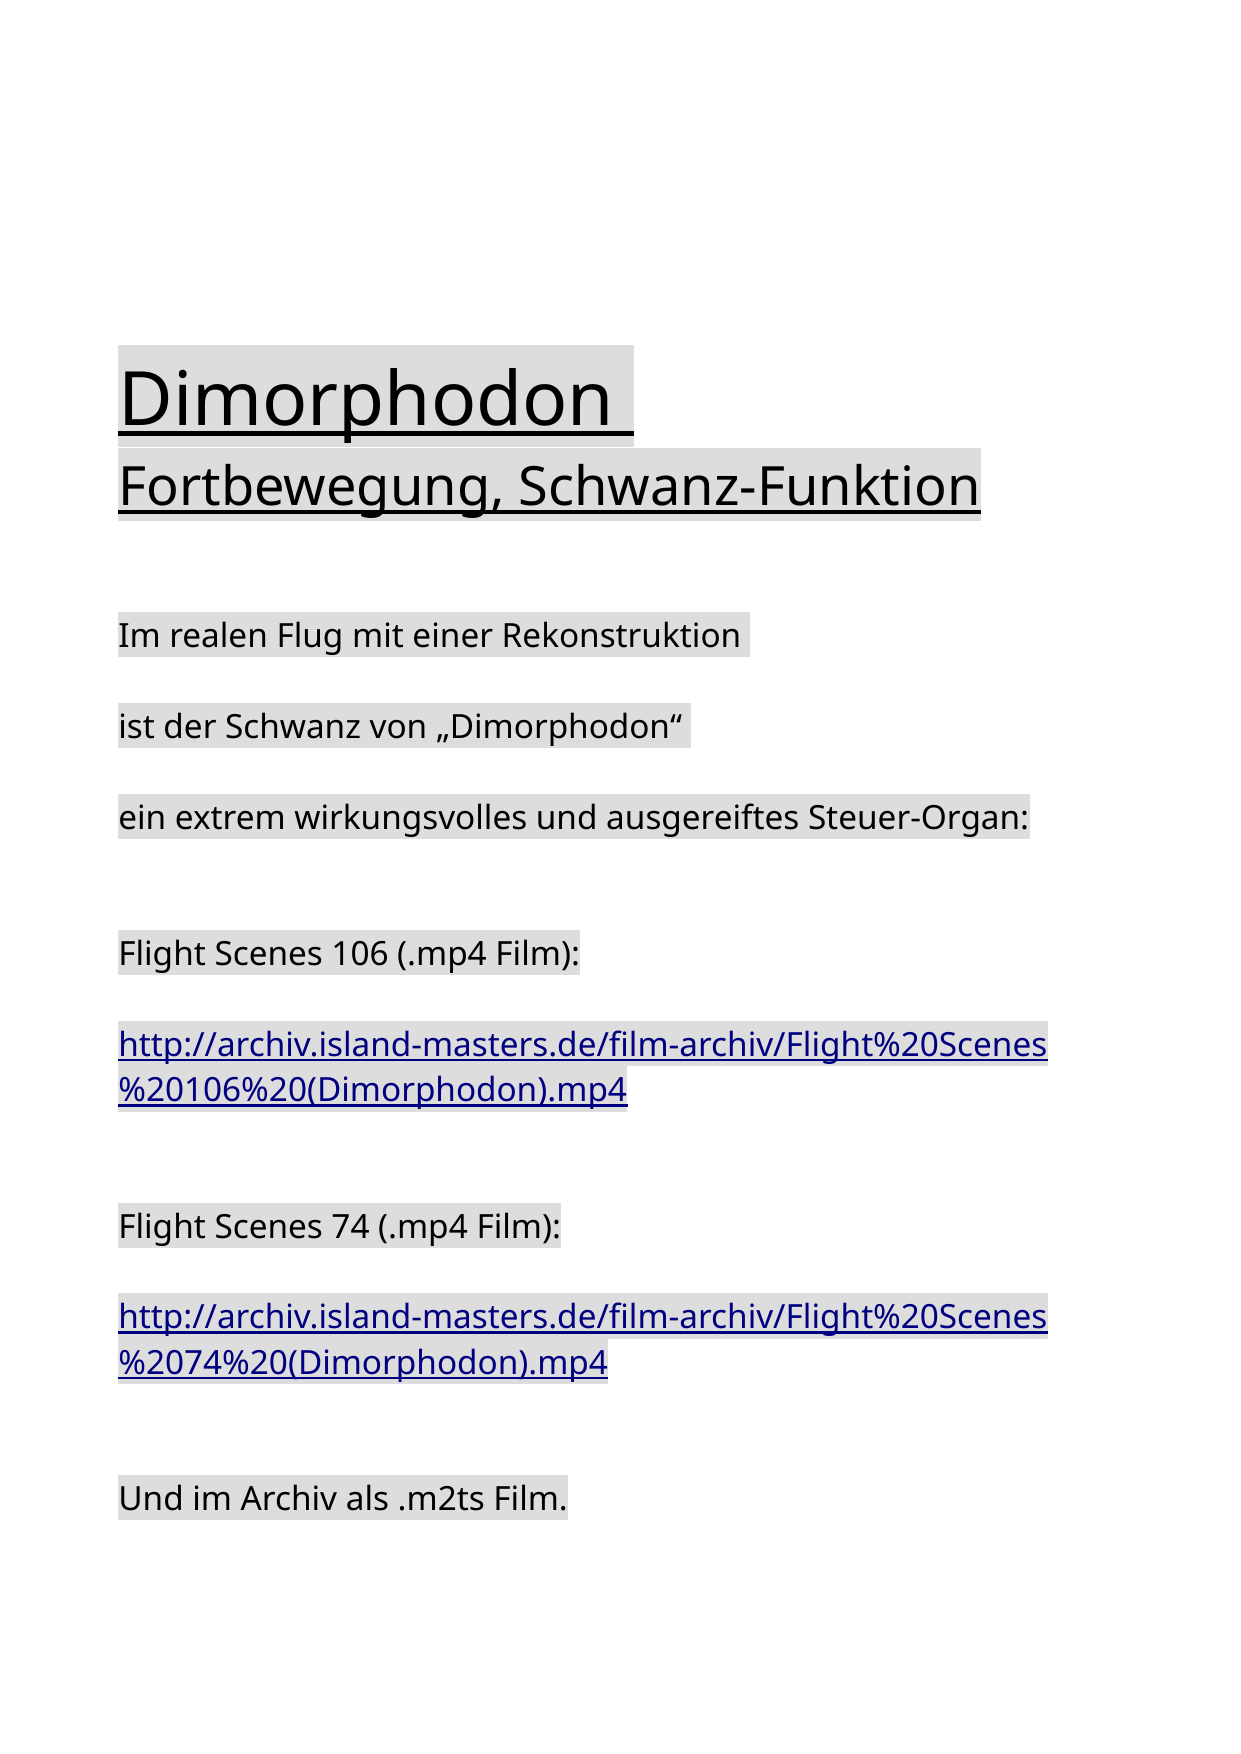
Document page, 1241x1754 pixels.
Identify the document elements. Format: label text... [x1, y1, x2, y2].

text http://archiv.island-masters.de/film-archiv/Flight%20Scenes%2074%20(Dimorphodon).mp4 [118, 1293, 1122, 1384]
text Fortbewegung, Schwanz-Funktion [118, 447, 1122, 521]
text http://archiv.island-masters.de/film-archiv/Flight%20Scenes%20106%20(Dimorphodon).mp4 [118, 1021, 1122, 1112]
text ein extrem wirkungsvolles und ausgereiftes Steuer-Organ: [118, 794, 1122, 839]
text Dimorphodon [118, 345, 1122, 447]
text Flight Scenes 106 (.mp4 Film): [118, 930, 1122, 975]
text Und im Archiv als .m2ts Film. [118, 1475, 1122, 1520]
text ist der Schwanz von „Dimorphodon“ [118, 703, 1122, 748]
text Flight Scenes 74 (.mp4 Film): [118, 1202, 1122, 1248]
text Im realen Flug mit einer Rekonstruktion [118, 612, 1122, 657]
